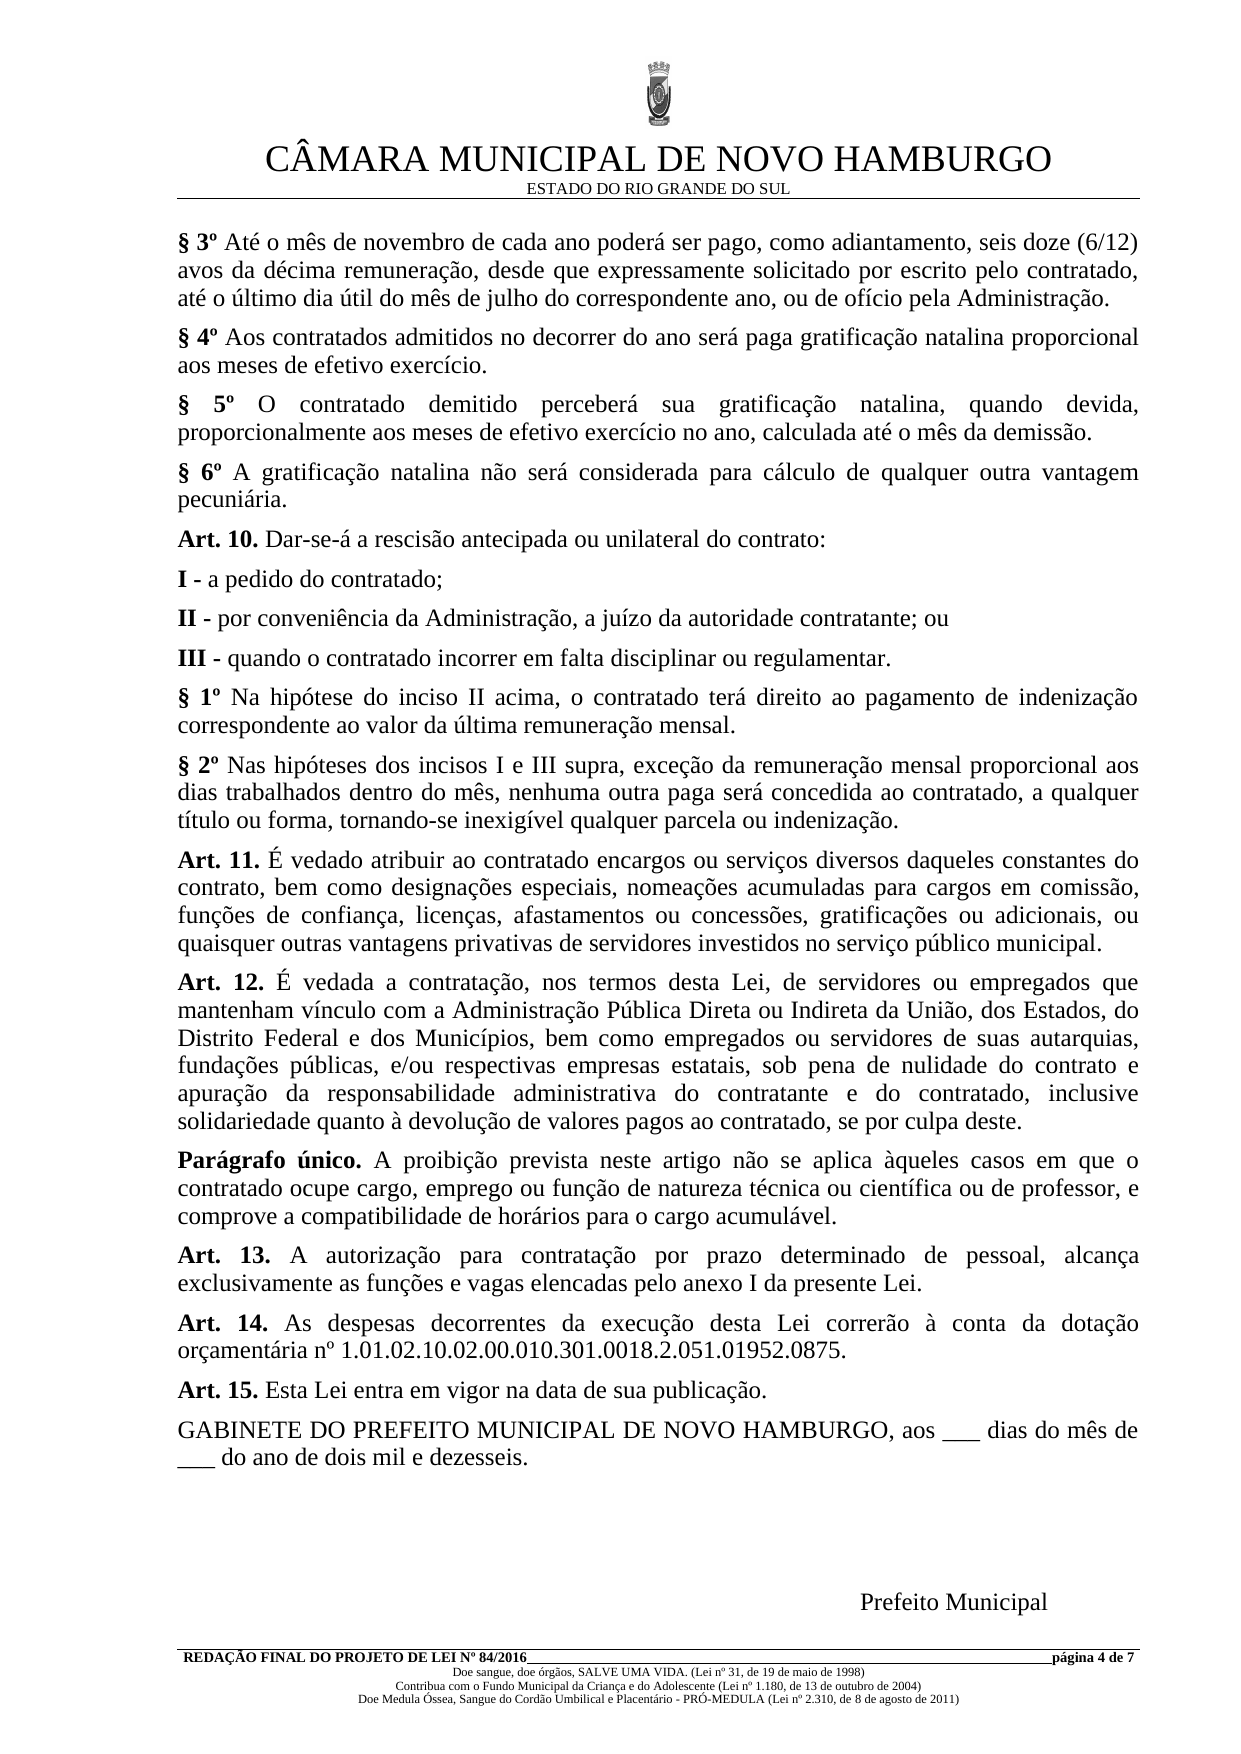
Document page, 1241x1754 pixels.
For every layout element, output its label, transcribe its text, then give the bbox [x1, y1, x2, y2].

text § 3º Até o mês de novembro de cada ano poderá ser pago, como adiantamento, seis doze (6/12) avos da décima remuneração, desde que expressamente solicitado por escrito pelo contratado, até o último dia útil do mês de julho do correspondente ano, ou de ofício pela Administração. [177, 228, 1140, 311]
text § 4º Aos contratados admitidos no decorrer do ano será paga gratificação natalina proporcional aos meses de efetivo exercício. [177, 323, 1140, 379]
text II - por conveniência da Administração, a juízo da autoridade contratante; ou [177, 604, 1140, 632]
text Art. 11. É vedado atribuir ao contratado encargos ou serviços diversos daqueles constantes do contrato, bem como designações especiais, nomeações acumuladas para cargos em comissão, funções de confiança, licenças, afastamentos ou concessões, gratificações ou adicionais, ou quaisquer outras vantagens privativas de servidores investidos no serviço público municipal. [177, 846, 1140, 957]
text Prefeito Municipal [768, 1588, 1140, 1615]
text § 1º Na hipótese do inciso II acima, o contratado terá direito ao pagamento de indenização correspondente ao valor da última remuneração mensal. [177, 683, 1140, 739]
text Parágrafo único. A proibição prevista neste artigo não se aplica àqueles casos em que o contratado ocupe cargo, emprego ou função de natureza técnica ou científica ou de professor, e comprove a compatibilidade de horários para o cargo acumulável. [177, 1147, 1140, 1230]
text GABINETE DO PREFEITO MUNICIPAL DE NOVO HAMBURGO, aos ___ dias do mês de ___ do ano de dois mil e dezesseis. [177, 1416, 1140, 1471]
text III - quando o contratado incorrer em falta disciplinar ou regulamentar. [177, 644, 1140, 672]
text Art. 14. As despesas decorrentes da execução desta Lei correrão à conta da dotação orçamentária nº 1.01.02.10.02.00.010.301.0018.2.051.01952.0875. [177, 1309, 1140, 1364]
text I - a pedido do contratado; [177, 565, 1140, 592]
text § 5º O contratado demitido perceberá sua gratificação natalina, quando devida, proporcionalmente aos meses de efetivo exercício no ano, calculada até o mês da demissão. [177, 391, 1140, 446]
text § 6º A gratificação natalina não será considerada para cálculo de qualquer outra vantagem pecuniária. [177, 458, 1140, 513]
text § 2º Nas hipóteses dos incisos I e III supra, exceção da remuneração mensal proporcional aos dias trabalhados dentro do mês, nenhuma outra paga será concedida ao contratado, a qualquer título ou forma, tornando-se inexigível qualquer parcela ou indenização. [177, 751, 1140, 834]
text Art. 15. Esta Lei entra em vigor na data de sua publicação. [177, 1376, 1140, 1404]
text Art. 13. A autorização para contratação por prazo determinado de pessoal, alcança exclusivamente as funções e vagas elencadas pelo anexo I da presente Lei. [177, 1242, 1140, 1297]
text Art. 10. Dar-se-á a rescisão antecipada ou unilateral do contrato: [177, 525, 1140, 553]
text Art. 12. É vedada a contratação, nos termos desta Lei, de servidores ou empregados que mantenham vínculo com a Administração Pública Direta ou Indireta da União, dos Estados, do Distrito Federal e dos Municípios, bem como empregados ou servidores de suas autarquias, fundações públicas, e/ou respectivas empresas estatais, sob pena de nulidade do contrato e apuração da responsabilidade administrativa do contratante e do contratado, inclusive solidariedade quanto à devolução de valores pagos ao contratado, se por culpa deste. [177, 968, 1140, 1135]
